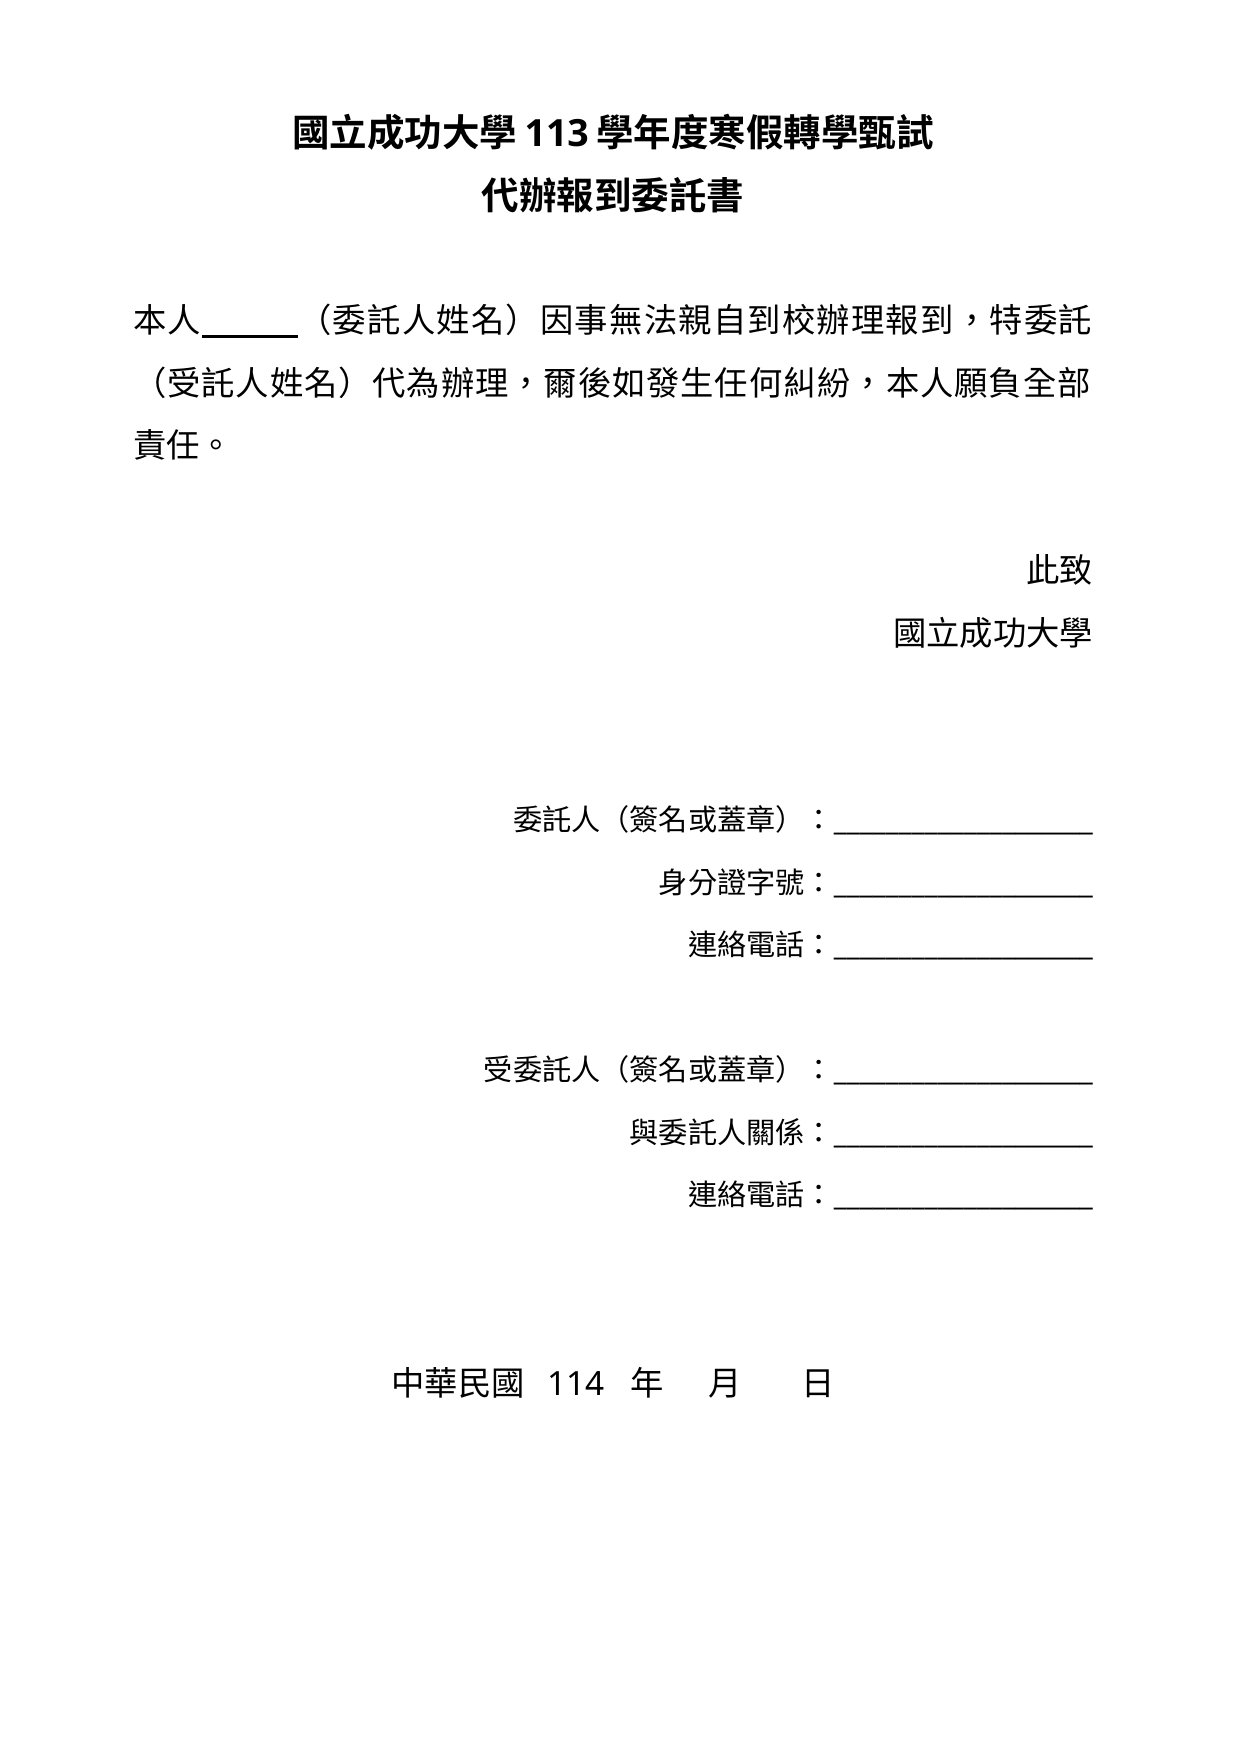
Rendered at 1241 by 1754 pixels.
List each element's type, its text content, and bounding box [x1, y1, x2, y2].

text 國立成功大學 [133, 589, 1093, 651]
text 代辦報到委託書 [133, 151, 1093, 214]
text 受委託人（簽名或蓋章）：____________________ [133, 1026, 1093, 1089]
text 本人 （委託人姓名）因事無法親自到校辦理報到，特委託 （受託人姓名）代為辦理，爾後如發生任何糾紛，本人願負全部責任。 [133, 276, 1093, 464]
text 中華民國 114 年 月 日 [133, 1339, 1093, 1401]
text 委託人（簽名或蓋章）：____________________ [133, 776, 1093, 839]
text 身分證字號：____________________ [133, 839, 1093, 901]
text 與委託人關係：____________________ [133, 1089, 1093, 1151]
text 連絡電話：____________________ [133, 1151, 1093, 1214]
text 連絡電話：____________________ [133, 901, 1093, 964]
text 此致 [133, 526, 1093, 589]
text 國立成功大學113學年度寒假轉學甄試 [133, 89, 1093, 151]
